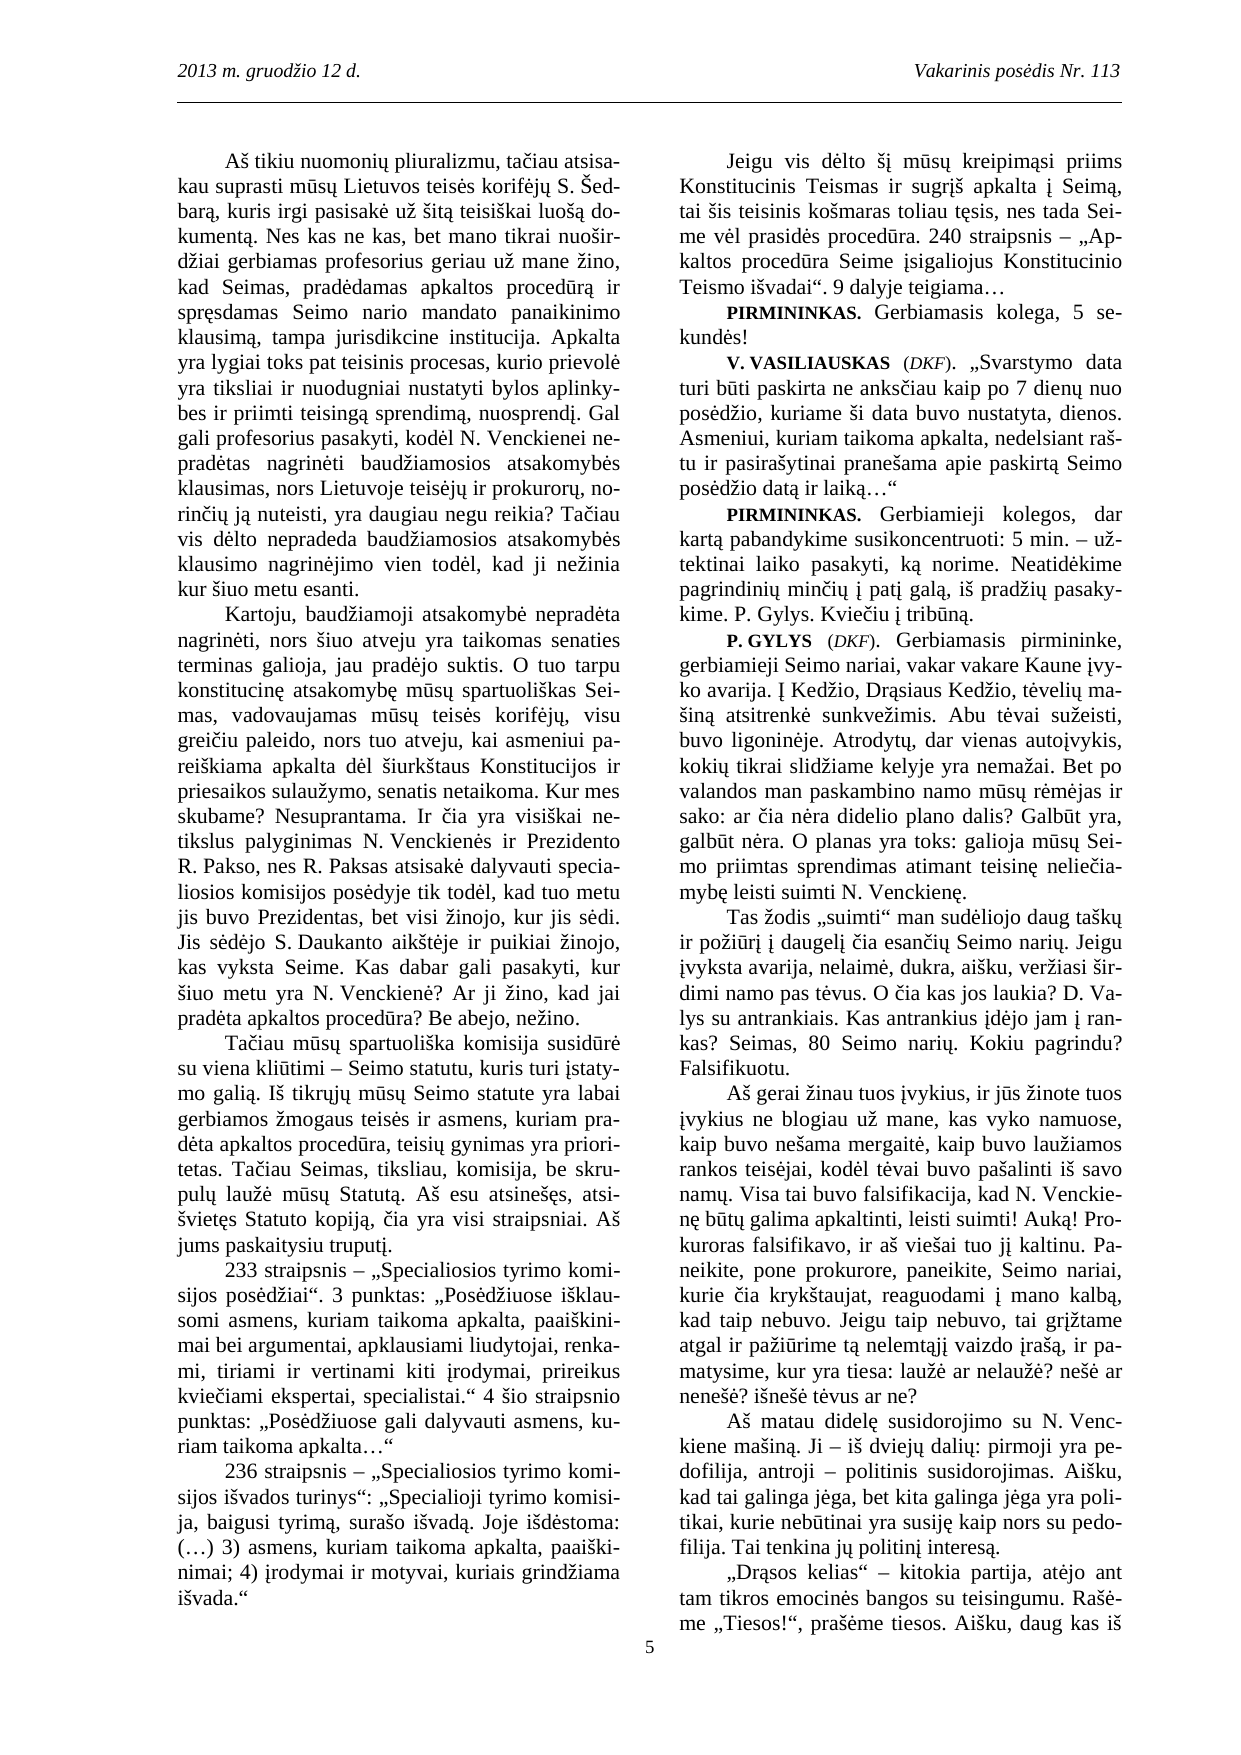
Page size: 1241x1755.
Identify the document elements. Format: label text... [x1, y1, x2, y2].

text Aš ge­rai ži­nau tuos įvy­kius, ir jūs ži­no­te tuos įvy­kius ne blo­giau už ma­ne, kas vy­ko na­muo­se, kaip bu­vo ne­ša­ma mer­gai­tė, kaip bu­vo lau­žia­mos ran­kos tei­sė­jai, ko­dėl tė­vai bu­vo pa­ša­lin­ti iš sa­vo na­mų. Vi­sa tai bu­vo fal­si­fi­ka­ci­ja, kad N. Venc­kie­nę bū­tų ga­li­ma ap­kal­tin­ti, leis­ti su­im­ti! Au­ką! Pro­ku­ro­ras fal­si­fi­ka­vo, ir aš vie­šai tuo jį kal­ti­nu. Pa­nei­ki­te, po­ne pro­ku­ro­re, pa­nei­ki­te, Sei­mo na­riai, ku­rie čia krykš­tau­jat, re­a­guo­da­mi į ma­no kal­bą, kad taip ne­bu­vo. Jei­gu taip ne­bu­vo, tai grįž­ta­me at­gal ir pa­žiū­ri­me tą ne­lem­tą­jį vaiz­do įra­šą, ir pa­ma­ty­si­me, kur yra tie­sa: lau­žė ar ne­lau­žė? ne­šė ar ne­ne­šė? iš­ne­šė tė­vus ar ne? [679, 1080, 1122, 1408]
text Aš ma­tau di­de­lę su­si­do­ro­ji­mo su N. Venc­kie­ne ma­ši­ną. Ji – iš dvie­jų da­lių: pir­mo­ji yra pe­do­fi­li­ja, ant­ro­ji – po­li­ti­nis su­si­do­ro­ji­mas. Aiš­ku, kad tai ga­lin­ga jė­ga, bet ki­ta ga­lin­ga jė­ga yra po­li­ti­kai, ku­rie ne­bū­ti­nai yra su­si­ję kaip nors su pe­do­fi­li­ja. Tai ten­ki­na jų po­li­ti­nį in­te­re­są. [679, 1408, 1122, 1559]
text Ta­čiau mū­sų spar­tuo­liš­ka ko­mi­si­ja su­si­dū­rė su vie­na kliū­ti­mi – Sei­mo sta­tu­tu, ku­ris tu­ri įsta­ty­mo ga­lią. Iš tik­rų­jų mū­sų Sei­mo sta­tu­te yra la­bai ger­bia­mos žmo­gaus tei­sės ir as­mens, ku­riam pra­dė­ta ap­kal­tos pro­ce­dū­ra, tei­sių gy­ni­mas yra pri­ori­te­tas. Ta­čiau Sei­mas, tiks­liau, ko­mi­si­ja, be skru­pu­lų lau­žė mū­sų Sta­tu­tą. Aš esu at­si­ne­šęs, at­si­švie­tęs Sta­tu­to ko­pi­ją, čia yra vi­si straips­niai. Aš jums pa­skai­ty­siu tru­pu­tį. [177, 1030, 620, 1257]
text 236 straips­nis – „Spe­cia­lio­sios ty­ri­mo ko­mi­si­jos iš­va­dos tu­ri­nys“: „Spe­cia­lio­ji ty­ri­mo ko­mi­si­ja, bai­gu­si ty­ri­mą, su­ra­šo iš­va­dą. Jo­je iš­dės­to­ma: (…) 3) as­mens, ku­riam tai­ko­ma ap­kal­ta, pa­aiš­ki­ni­mai; 4) įro­dy­mai ir mo­ty­vai, ku­riais grin­džia­ma iš­va­da.“ [177, 1458, 620, 1610]
text 233 straips­nis – „Spe­cia­lio­sios ty­ri­mo ko­mi­si­jos po­sė­džiai“. 3 punk­tas: „Po­sė­džiuo­se iš­klau­so­mi as­mens, ku­riam tai­ko­ma ap­kal­ta, pa­aiš­ki­ni­mai bei ar­gu­men­tai, ap­klau­sia­mi liu­dy­to­jai, ren­ka­mi, ti­ria­mi ir ver­ti­na­mi ki­ti įro­dy­mai, pri­rei­kus kvie­čia­mi eks­per­tai, spe­cia­lis­tai.“ 4 šio straips­nio punk­tas: „Po­sė­džiuo­se ga­li da­ly­vau­ti as­mens, ku­riam tai­ko­ma ap­kal­ta…“ [177, 1257, 620, 1458]
text V. VASILIAUSKAS (DKF). „Svars­ty­mo da­ta tu­ri bū­ti pa­skir­ta ne anks­čiau kaip po 7 die­nų nuo po­sė­džio, ku­ria­me ši da­ta bu­vo nu­sta­ty­ta, die­nos. As­me­niui, ku­riam tai­ko­ma ap­kal­ta, ne­del­siant raš­tu ir pa­si­ra­šy­ti­nai pra­ne­ša­ma apie pa­skir­tą Sei­mo po­sė­džio da­tą ir lai­ką…“ [679, 349, 1122, 501]
text „Drą­sos ke­lias“ – ki­to­kia par­ti­ja, at­ėjo ant tam tik­ros emo­ci­nės ban­gos su tei­sin­gu­mu. Ra­šė­me „Tie­sos!“, pra­šė­me tie­sos. Aiš­ku, daug kas iš [679, 1559, 1122, 1635]
text PIRMININKAS. Ger­bia­ma­sis ko­le­ga, 5 se­kun­dės! [679, 299, 1122, 349]
text Tas žo­dis „su­im­ti“ man su­dė­lio­jo daug taš­kų ir po­žiū­rį į dau­ge­lį čia esan­čių Sei­mo na­rių. Jei­gu įvyks­ta ava­ri­ja, ne­lai­mė, duk­ra, aiš­ku, ver­žia­si šir­di­mi na­mo pas tė­vus. O čia kas jos lau­kia? D. Va­lys su ant­ran­kiais. Kas ant­ran­kius įdė­jo jam į ran­kas? Sei­mas, 80 Sei­mo na­rių. Ko­kiu pa­grin­du? Fal­si­fi­kuo­tu. [679, 904, 1122, 1080]
text Jei­gu vis dėl­to šį mū­sų krei­pi­mą­si pri­ims Kon­sti­tu­ci­nis Teis­mas ir su­grįš ap­kal­ta į Sei­mą, tai šis tei­si­nis koš­ma­ras to­liau tę­sis, nes ta­da Sei­me vėl pra­si­dės pro­ce­dū­ra. 240 straips­nis – „Ap­kal­tos pro­ce­dū­ra Sei­me įsi­ga­lio­jus Kon­sti­tu­ci­nio Teis­mo iš­va­dai“. 9 da­ly­je tei­gia­ma… [679, 148, 1122, 299]
text Aš ti­kiu nuo­mo­nių pliu­ra­liz­mu, ta­čiau at­si­sa­kau su­pras­ti mū­sų Lie­tu­vos tei­sės ko­ri­fė­jų S. Šed­ba­rą, ku­ris ir­gi pa­si­sa­kė už ši­tą tei­siš­kai luo­šą do­ku­men­tą. Nes kas ne kas, bet ma­no tik­rai nuo­šir­džiai ger­bia­mas pro­fe­so­rius ge­riau už ma­ne ži­no, kad Sei­mas, pra­dė­da­mas ap­kal­tos pro­ce­dū­rą ir spręs­da­mas Sei­mo na­rio man­da­to pa­nai­ki­ni­mo klau­si­mą, tam­pa ju­ris­dik­ci­ne ins­ti­tu­ci­ja. Ap­kal­ta yra ly­giai toks pat tei­si­nis pro­ce­sas, ku­rio prie­vo­lė yra tiks­liai ir nuo­dug­niai nu­sta­ty­ti by­los ap­lin­ky­bes ir pri­im­ti tei­sin­gą spren­di­mą, nuosp­ren­dį. Gal ga­li pro­fe­so­rius pa­sa­ky­ti, ko­dėl N. Venc­kie­nei ne­pra­dė­tas nag­ri­nė­ti bau­džia­mo­sios at­sa­ko­my­bės klau­si­mas, nors Lie­tu­vo­je tei­sė­jų ir pro­ku­ro­rų, no­rin­čių ją nu­teis­ti, yra dau­giau ne­gu rei­kia? Ta­čiau vis dėl­to ne­pra­de­da bau­džia­mo­sios at­sa­ko­my­bės klau­si­mo nag­ri­nė­ji­mo vien to­dėl, kad ji ne­ži­nia kur šiuo me­tu esan­ti. [177, 148, 620, 601]
text Kar­to­ju, bau­džia­mo­ji at­sa­ko­my­bė ne­pra­dė­ta nag­ri­nė­ti, nors šiuo at­ve­ju yra tai­ko­mas se­na­ties ter­mi­nas ga­lio­ja, jau pra­dė­jo suk­tis. O tuo tar­pu kon­sti­tu­ci­nę at­sa­ko­my­bę mū­sų spar­tuo­liš­kas Sei­mas, va­do­vau­ja­mas mū­sų tei­sės ko­ri­fė­jų, vi­su grei­čiu pa­lei­do, nors tuo at­ve­ju, kai as­me­niui pa­reiš­kia­ma ap­kal­ta dėl šiurkš­taus Kon­sti­tu­ci­jos ir prie­sai­kos su­lau­žy­mo, se­na­tis ne­tai­ko­ma. Kur mes sku­ba­me? Ne­su­pran­ta­ma. Ir čia yra vi­siš­kai ne­tiks­lus pa­ly­gi­ni­mas N. Venc­kie­nės ir Pre­zi­den­to R. Pa­kso, nes R. Pa­ksas at­si­sa­kė da­ly­vau­ti spe­cia­lio­sios ko­mi­si­jos po­sė­dy­je tik to­dėl, kad tuo me­tu jis bu­vo Pre­zi­den­tas, bet vi­si ži­no­jo, kur jis sė­di. Jis sė­dė­jo S. Dau­kan­to aikš­tė­je ir pui­kiai ži­no­jo, kas vyks­ta Sei­me. Kas da­bar ga­li pa­sa­ky­ti, kur šiuo me­tu yra N. Venc­kie­nė? Ar ji ži­no, kad jai pra­dė­ta ap­kal­tos pro­ce­dū­ra? Be abe­jo, ne­ži­no. [177, 601, 620, 1030]
text PIRMININKAS. Ger­bia­mie­ji ko­le­gos, dar kar­tą pa­ban­dy­ki­me su­si­kon­cen­truo­ti: 5 min. – už­tek­ti­nai lai­ko pa­sa­ky­ti, ką no­ri­me. Ne­ati­dė­ki­me pa­grin­di­nių min­čių į pa­tį ga­lą, iš pra­džių pa­sa­ky­ki­me. P. Gy­lys. Kvie­čiu į tri­bū­ną. [679, 501, 1122, 627]
text P. GYLYS (DKF). Ger­bia­ma­sis pir­mi­nin­ke, ger­bia­mie­ji Sei­mo na­riai, va­kar va­ka­re Kau­ne įvy­ko ava­ri­ja. Į Ke­džio, Drą­siaus Ke­džio, tė­ve­lių ma­ši­ną at­si­tren­kė sunk­ve­ži­mis. Abu tė­vai su­žeis­ti, bu­vo li­go­ni­nė­je. At­ro­dy­tų, dar vie­nas au­to­įvy­kis, ko­kių tik­rai sli­džia­me ke­ly­je yra ne­ma­žai. Bet po va­lan­dos man pa­skam­bi­no na­mo mū­sų rė­mė­jas ir sa­ko: ar čia nė­ra di­de­lio pla­no da­lis? Gal­būt yra, gal­būt nė­ra. O pla­nas yra toks: ga­lio­ja mū­sų Sei­mo pri­im­tas spren­di­mas at­imant tei­si­nę ne­lie­čia­my­bę leis­ti su­im­ti N. Venc­kie­nę. [679, 627, 1122, 904]
